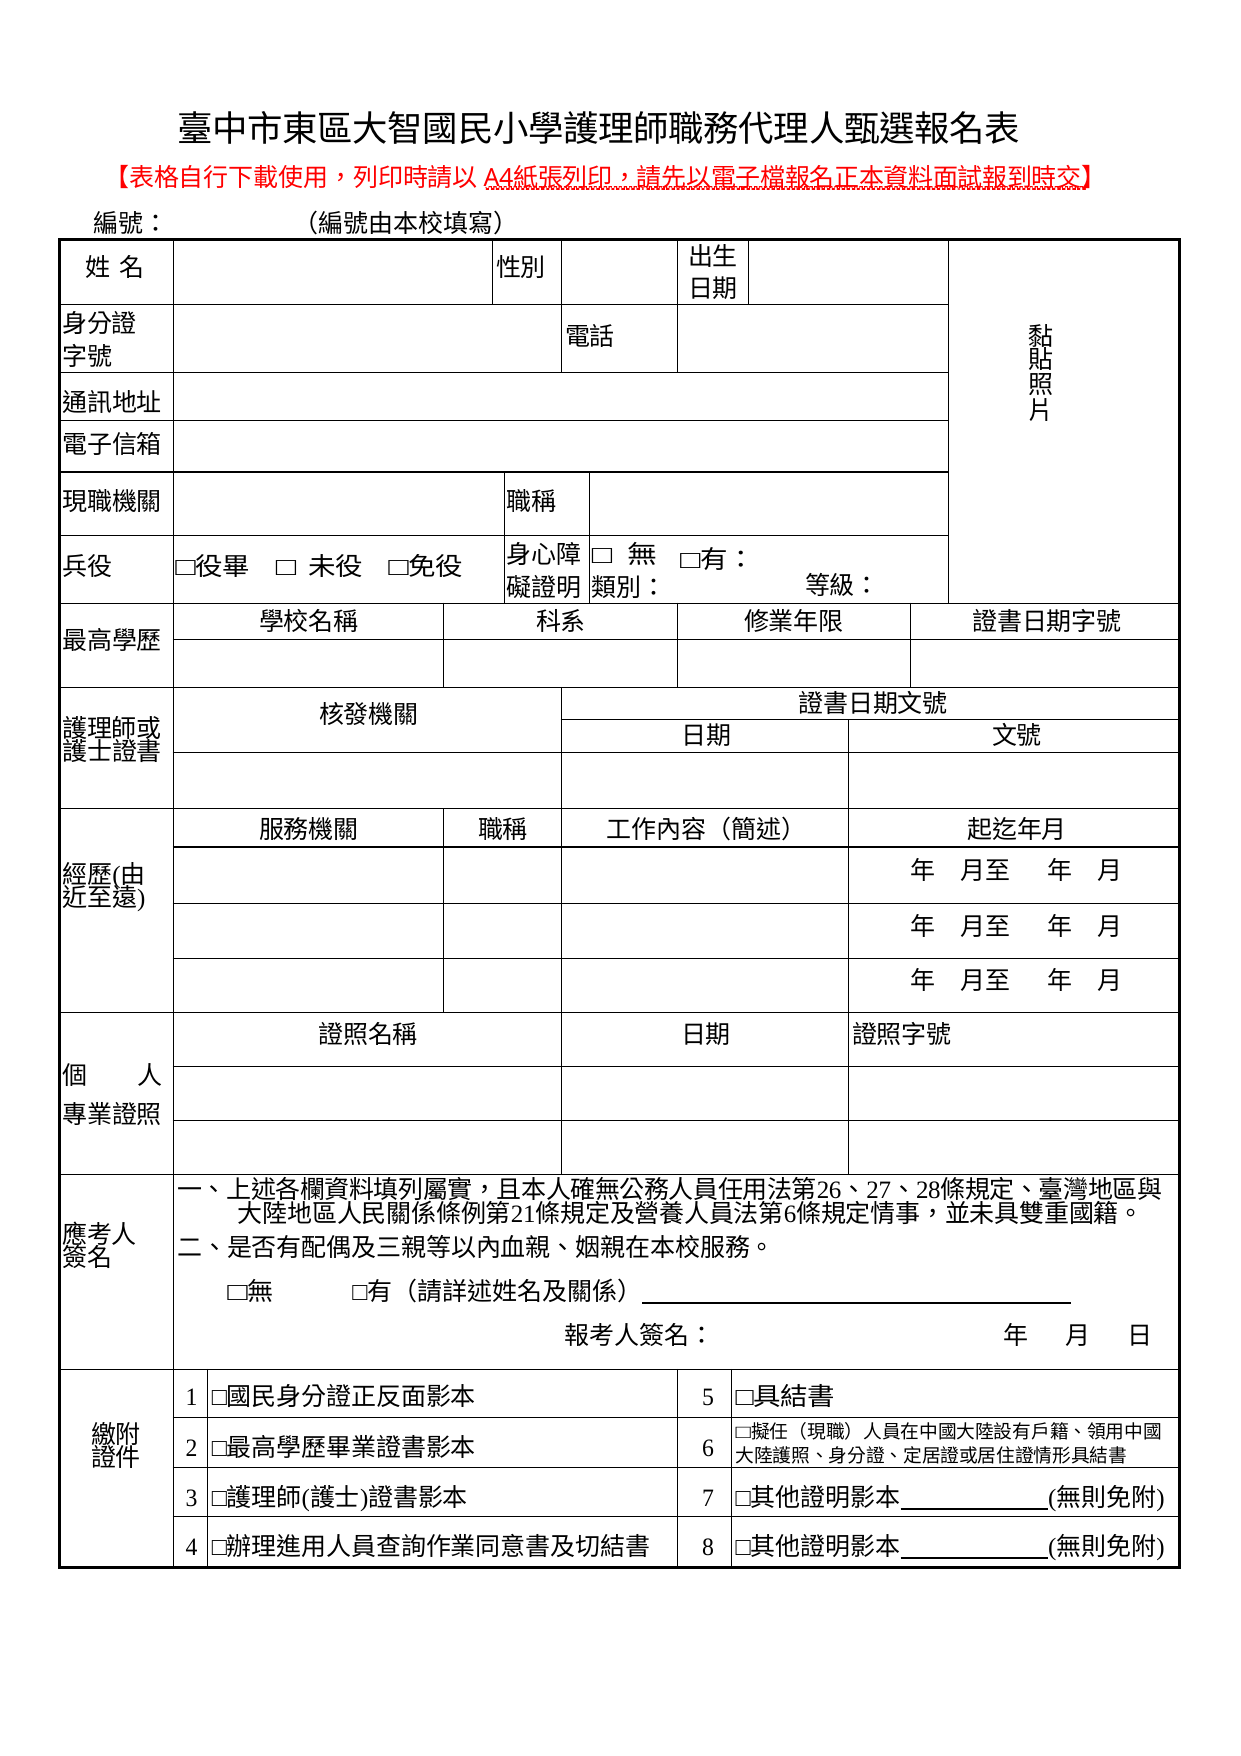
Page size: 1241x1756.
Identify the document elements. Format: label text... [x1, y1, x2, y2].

table_cell [562, 1121, 848, 1174]
table_cell [174, 373, 948, 420]
table_cell 年 [1026, 848, 1082, 903]
table_cell 日期 [562, 1013, 848, 1066]
table_cell [174, 848, 443, 903]
table_cell 職稱 [505, 473, 589, 534]
table_cell [174, 959, 443, 1012]
table_cell 電子信箱 [61, 421, 173, 471]
table_cell [849, 904, 893, 958]
table_cell 月至 [948, 904, 1026, 958]
table_cell 日期 [562, 720, 848, 752]
table_cell 5 [678, 1370, 731, 1417]
table_cell 學校名稱 [174, 604, 443, 639]
table_cell 等級： [778, 536, 893, 603]
table_cell 6 [678, 1418, 731, 1467]
table_cell □免役 [374, 536, 492, 603]
table_cell [444, 640, 677, 687]
table_cell 年 [893, 904, 948, 958]
table_cell 1 [174, 1370, 207, 1417]
table_cell 身分證 字號 [61, 305, 173, 372]
table_cell [174, 753, 561, 808]
table_cell □最高學歷畢業證書影本 [208, 1418, 677, 1467]
table_cell □ 無 類別： [590, 536, 677, 603]
table_cell 年 [1026, 904, 1082, 958]
table_cell □擬任（現職）人員在中國大陸設有戶籍、領用中國 大陸護照、身分證、定居證或居住證情形具結書 [732, 1418, 1178, 1467]
table_cell [492, 536, 504, 603]
table_cell [911, 640, 1178, 687]
table_cell □辦理進用人員查詢作業同意書及切結書 [208, 1517, 677, 1566]
table_cell [590, 473, 948, 534]
table_cell 2 [174, 1418, 207, 1467]
table_cell [174, 1121, 561, 1174]
table_cell □具結書 [732, 1370, 1178, 1417]
table_cell □其他證明影本 (無則免附) [732, 1468, 1178, 1516]
table_cell □ 未役 [262, 536, 374, 603]
table_cell 3 [174, 1468, 207, 1516]
table_cell 個 人 專業證照 [61, 1013, 173, 1174]
table_cell [174, 904, 443, 958]
table_cell [174, 305, 561, 372]
table_cell 修業年限 [678, 604, 910, 639]
table_header [174, 241, 492, 304]
table_cell 身心障 礙證明 [505, 536, 589, 603]
table_cell [849, 1121, 1178, 1174]
table_cell 科系 [444, 604, 677, 639]
table_cell 起迄年月 [849, 809, 1178, 846]
table_cell □役畢 [174, 536, 262, 603]
table_cell [174, 421, 948, 471]
table_cell [562, 959, 848, 1012]
table_cell 工作內容（簡述） [562, 809, 848, 846]
table_cell [562, 904, 848, 958]
table_cell [562, 753, 848, 808]
table_cell [444, 848, 561, 903]
table_cell 月至 [948, 848, 1026, 903]
table_cell 電話 [562, 305, 677, 372]
table_cell 服務機關 [174, 809, 443, 846]
table_cell [562, 848, 848, 903]
table_cell 證照字號 [849, 1013, 1178, 1066]
table_cell [562, 1067, 848, 1120]
table_cell [444, 959, 561, 1012]
table_cell 4 [174, 1517, 207, 1566]
table_cell 一、上述各欄資料填列屬實，且本人確無公務人員任用法第26、27、28條規定、臺灣地區與大陸地區人民關係條例第21條規定及營養人員法第6條規定情事，並未具雙重國籍。 二、是否有配偶及三親等以內血親、姻親在本校服務。 □無 □有（請詳述姓名及關係） 報考人簽名： 年 月 日 [174, 1175, 1178, 1369]
table_cell 月 [1083, 904, 1178, 958]
table_cell □護理師(護士)證書影本 [208, 1468, 677, 1516]
table_cell [444, 904, 561, 958]
table_cell 年 [893, 959, 948, 1012]
table_cell [849, 959, 893, 1012]
table_cell [849, 753, 1178, 808]
table_cell 最高學歷 [61, 604, 173, 687]
table_cell □其他證明影本 (無則免附) [732, 1517, 1178, 1566]
table_cell [174, 1067, 561, 1120]
table_cell 證書日期字號 [911, 604, 1178, 639]
table_cell □有： [677, 536, 778, 603]
table_cell 證照名稱 [174, 1013, 561, 1066]
text [52, 238, 1189, 1597]
text 【表格自行下載使用，列印時請以 A4紙張列印，請先以電子檔報名正本資料面試報到時交】 [104, 152, 1196, 196]
table_cell [174, 640, 443, 687]
table_header 姓 名 [61, 241, 173, 304]
table_cell 證書日期文號 [562, 688, 1178, 719]
table_header [562, 241, 677, 304]
table_cell 年 [893, 848, 948, 903]
table_cell [893, 536, 948, 603]
table_cell [849, 1067, 1178, 1120]
table_cell 文號 [849, 720, 1178, 752]
table_header 出生 日期 [678, 241, 748, 304]
table_header [749, 241, 948, 304]
table_cell 通訊地址 [61, 373, 173, 420]
table_cell 應考人簽名 [61, 1175, 173, 1369]
table_cell □國民身分證正反面影本 [208, 1370, 677, 1417]
table_cell 兵役 [61, 536, 173, 603]
table_cell 7 [678, 1468, 731, 1516]
table_cell [678, 305, 948, 372]
table_cell 經歷(由近至遠) [61, 809, 173, 1012]
table_header 性別 [493, 241, 561, 304]
table_cell 職稱 [444, 809, 561, 846]
table_header 黏貼照片 [949, 241, 1178, 603]
table_cell 繳附證件 [61, 1370, 173, 1566]
text 臺中市東區大智國民小學護理師職務代理人甄選報名表 [177, 100, 1196, 152]
table_cell 年 [1026, 959, 1082, 1012]
table_cell 月 [1083, 848, 1178, 903]
table_cell 現職機關 [61, 473, 173, 534]
table_cell 護理師或護士證書 [61, 688, 173, 808]
table_cell [849, 848, 893, 903]
text 編號： （編號由本校填寫） [93, 196, 1196, 241]
table_cell 核發機關 [174, 688, 561, 752]
table_cell 月至 [948, 959, 1026, 1012]
table_cell 月 [1083, 959, 1178, 1012]
table_cell [174, 473, 504, 534]
table_cell [678, 640, 910, 687]
table_cell 8 [678, 1517, 731, 1566]
